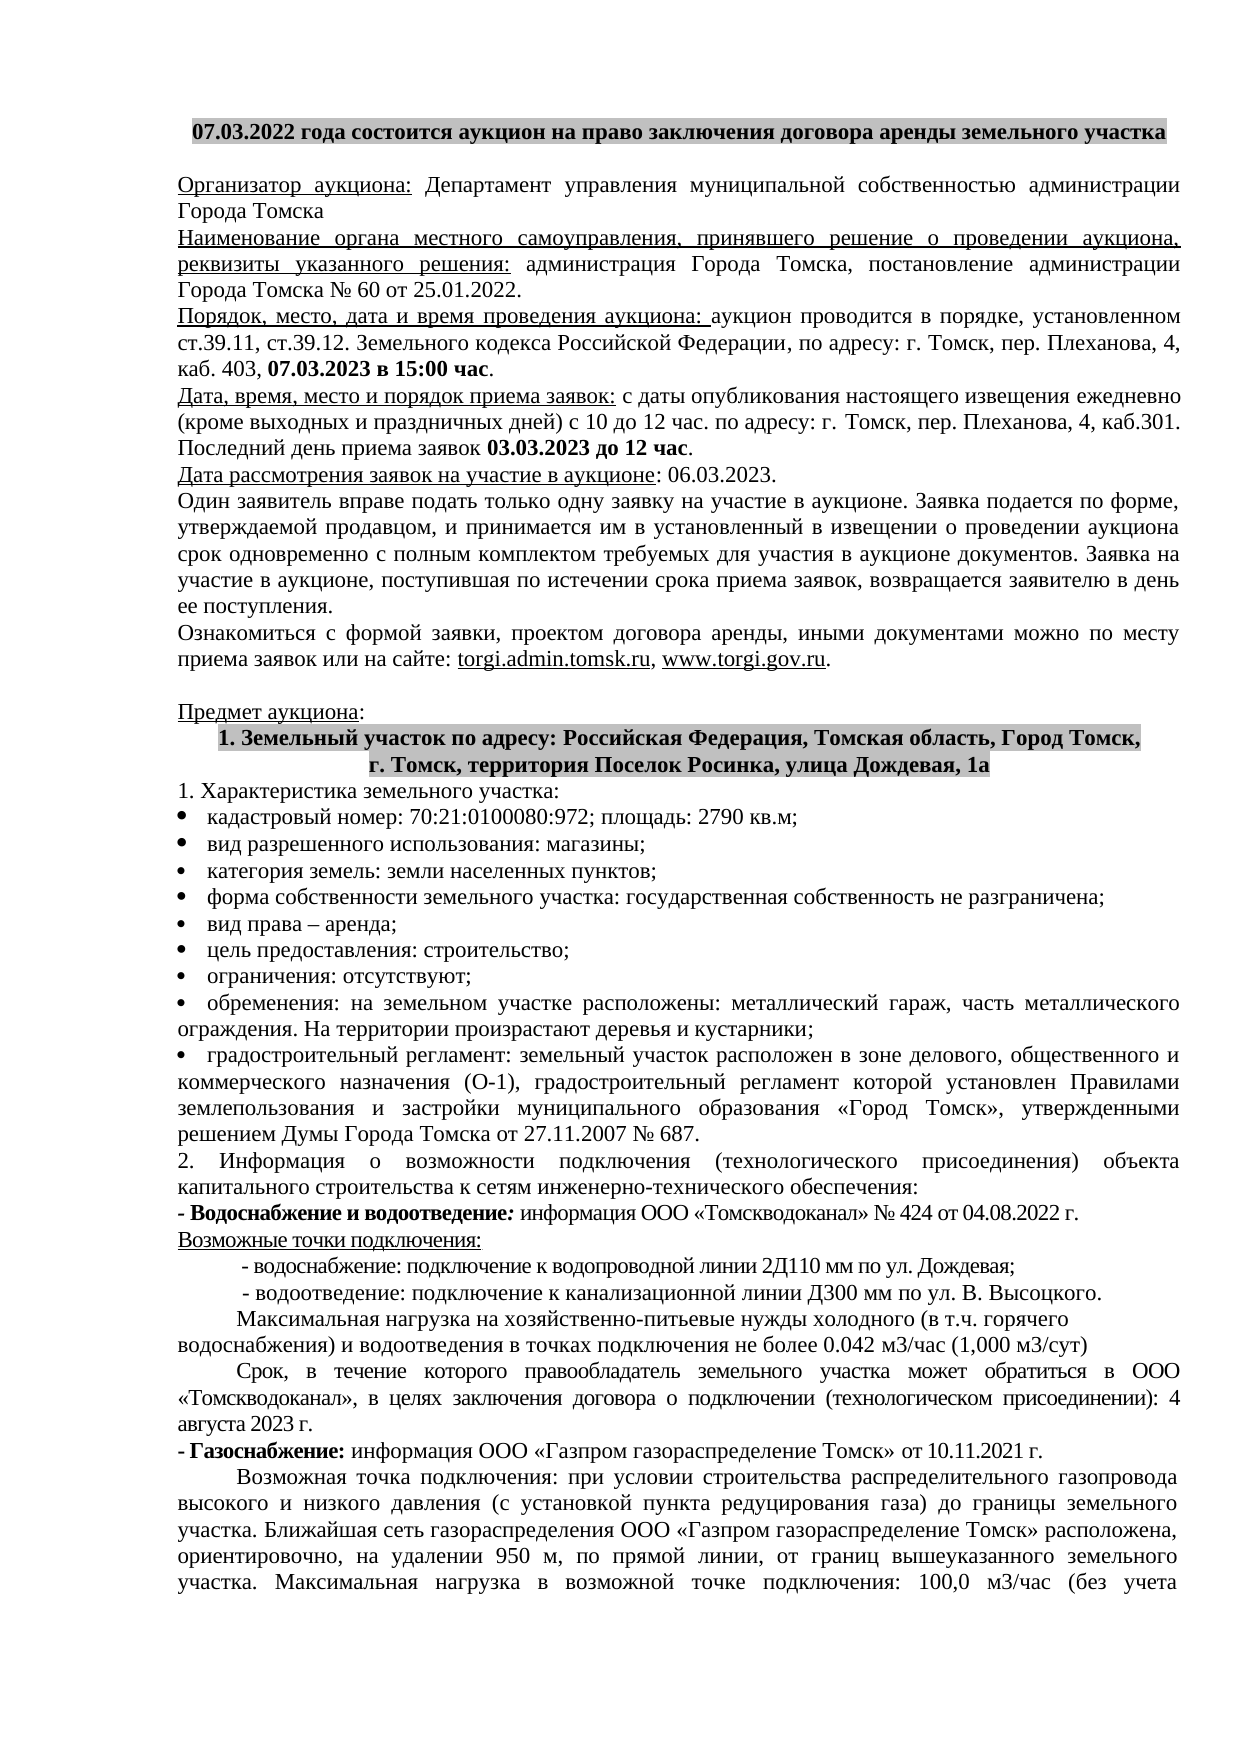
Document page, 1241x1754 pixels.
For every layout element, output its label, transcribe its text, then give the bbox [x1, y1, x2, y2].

list цель предоставления: строительство; [177, 936, 1181, 962]
text 07.03.2022 года состоится аукцион на право заключения договора аренды земельного участка [177, 118, 1181, 144]
text - Водоснабжение и водоотведение: информация ООО «Томскводоканал» № 424 от 04.08.2022 г. [177, 1199, 1181, 1226]
text 1. Характеристика земельного участка: [177, 777, 1181, 803]
text Один заявитель вправе подать только одну заявку на участие в аукционе. Заявка подается по форме, утверждаемой продавцом, и принимается им в установленный в извещении о проведении аукциона срок одновременно с полным комплектом требуемых для участия в аукционе документов. Заявка на участие в аукционе, поступившая по истечении срока приема заявок, возвращается заявителю в день ее поступления. [177, 487, 1181, 619]
list ограничения: отсутствуют; [177, 962, 1181, 989]
list категория земель: земли населенных пунктов; [177, 857, 1181, 883]
text - Газоснабжение: информация ООО «Газпром газораспределение Томск» от 10.11.2021 г. [177, 1437, 1179, 1463]
text 1. Земельный участок по адресу: Российская Федерация, Томская область, Город Томск, г. Томск, территория Поселок Росинка, улица Дождевая, 1а [177, 724, 1181, 777]
list форма собственности земельного участка: государственная собственность не разграничена; [177, 883, 1181, 909]
text Возможные точки подключения: [177, 1226, 1181, 1252]
list обременения: на земельном участке расположены: металлический гараж, часть металлического ограждения. На территории произрастают деревья и кустарники; [177, 989, 1181, 1041]
list кадастровый номер: 70:21:0100080:972; площадь: 2790 кв.м; [177, 803, 1181, 830]
text - водоснабжение: подключение к водопроводной линии 2Д110 мм по ул. Дождевая; [177, 1252, 1181, 1278]
text Дата, время, место и порядок приема заявок: с даты опубликования настоящего извещения ежедневно (кроме выходных и праздничных дней) с 10 до 12 час. по адресу: г. Томск, пер. Плеханова, 4, каб.301. Последний день приема заявок 03.03.2023 до 12 час. [177, 382, 1181, 461]
text Максимальная нагрузка на хозяйственно-питьевые нужды холодного (в т.ч. горячего водоснабжения) и водоотведения в точках подключения не более 0.042 м3/час (1,000 м3/сут) [177, 1305, 1181, 1358]
text реквизиты указанного решения: администрация Города Томска, постановление администрации Города Томска № 60 от 25.01.2022. [177, 247, 1181, 303]
text - водоотведение: подключение к канализационной линии Д300 мм по ул. В. Высоцкого. [177, 1278, 1181, 1305]
text Дата рассмотрения заявок на участие в аукционе: 06.03.2023. [177, 461, 1181, 487]
text Организатор аукциона: Департамент управления муниципальной собственностью администрации Города Томска [177, 171, 1181, 223]
list вид права – аренда; [177, 909, 1181, 936]
text Предмет аукциона: [177, 698, 1181, 724]
text Ознакомиться с формой заявки, проектом договора аренды, иными документами можно по месту приема заявок или на сайте: torgi.admin.tomsk.ru, www.torgi.gov.ru. [177, 619, 1181, 672]
text Порядок, место, дата и время проведения аукциона: аукцион проводится в порядке, установленном ст.39.11, ст.39.12. Земельного кодекса Российской Федерации, по адресу: г. Томск, пер. Плеханова, 4, каб. 403, 07.03.2023 в 15:00 час. [177, 303, 1181, 382]
text Срок, в течение которого правообладатель земельного участка может обратиться в ООО «Томскводоканал», в целях заключения договора о подключении (технологическом присоединении): 4 августа 2023 г. [177, 1358, 1181, 1437]
text Возможная точка подключения: при условии строительства распределительного газопровода высокого и низкого давления (с установкой пункта редуцирования газа) до границы земельного участка. Ближайшая сеть газораспределения ООО «Газпром газораспределение Томск» расположена, ориентировочно, на удалении 950 м, по прямой линии, от границ вышеуказанного земельного участка. Максимальная нагрузка в возможной точке подключения: 100,0 м3/час (без учета [177, 1463, 1179, 1595]
text Наименование органа местного самоуправления, принявшего решение о проведении аукциона, [177, 223, 1181, 246]
list градостроительный регламент: земельный участок расположен в зоне делового, общественного и коммерческого назначения (О-1), градостроительный регламент которой установлен Правилами землепользования и застройки муниципального образования «Город Томск», утвержденными решением Думы Города Томска от 27.11.2007 № 687. [177, 1041, 1181, 1147]
text 2. Информация о возможности подключения (технологического присоединения) объекта капитального строительства к сетям инженерно-технического обеспечения: [177, 1147, 1181, 1199]
list вид разрешенного использования: магазины; [177, 830, 1181, 857]
